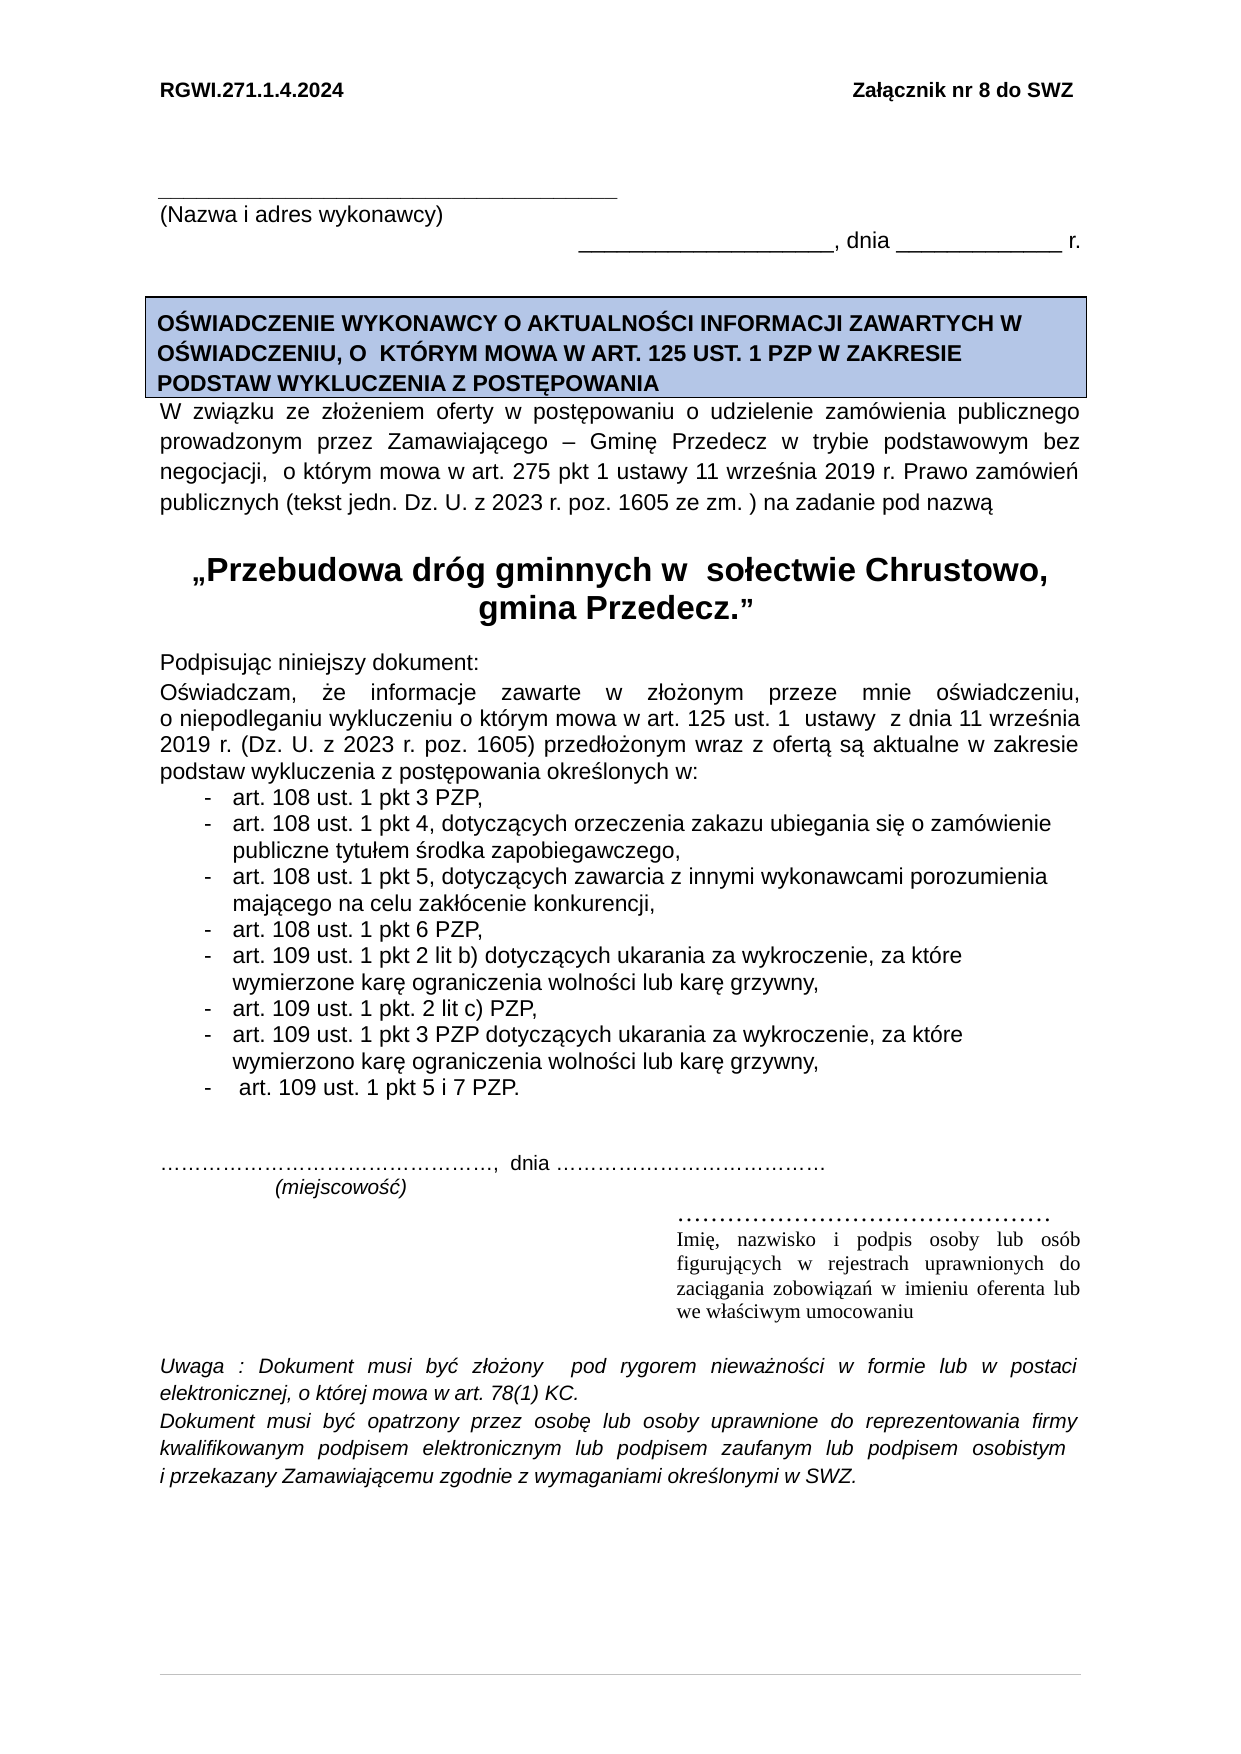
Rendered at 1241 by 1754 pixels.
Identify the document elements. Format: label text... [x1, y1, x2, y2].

text ……………………………………… [676, 1198, 1081, 1227]
text - art. 108 ust. 1 pkt 5, dotyczących zawarcia z innymi wykonawcami porozumienia mającego na celu zakłócenie konkurencji, [204, 863, 1081, 916]
text - art. 108 ust. 1 pkt 6 PZP, [204, 916, 1081, 942]
text - art. 108 ust. 1 pkt 4, dotyczących orzeczenia zakazu ubiegania się o zamówienie publiczne tytułem środka zapobiegawczego, [204, 810, 1081, 863]
text „Przebudowa dróg gminnych w sołectwie Chrustowo, gmina Przedecz.” [159, 550, 1081, 627]
text …………………………………………, dnia ………………………………… [159, 1151, 1081, 1174]
text - art. 109 ust. 1 pkt 3 PZP dotyczących ukarania za wykroczenie, za które wymierzono karę ograniczenia wolności lub karę grzywny, [204, 1021, 1081, 1074]
text ____________________________________ [159, 175, 1081, 201]
text ____________________, dnia _____________ r. [159, 227, 1081, 254]
text - art. 109 ust. 1 pkt. 2 lit c) PZP, [204, 995, 1081, 1021]
text (Nazwa i adres wykonawcy) [159, 201, 1081, 227]
text Uwaga : Dokument musi być złożony pod rygorem nieważności w formie lub w postaci elektronicznej, o której mowa w art. 78(1) KC. [159, 1354, 1081, 1405]
text W związku ze złożeniem oferty w postępowaniu o udzielenie zamówienia publicznego prowadzonym przez Zamawiającego – Gminę Przedecz w trybie podstawowym bez negocjacji, o którym mowa w art. 275 pkt 1 ustawy 11 września 2019 r. Prawo zamówień publicznych (tekst jedn. Dz. U. z 2023 r. poz. 1605 ze zm. ) na zadanie pod nazwą [159, 398, 1081, 515]
text Imię, nazwisko i podpis osoby lub osób figurujących w rejestrach uprawnionych do zaciągania zobowiązań w imieniu oferenta lub we właściwym umocowaniu [676, 1227, 1081, 1323]
text Podpisując niniejszy dokument: [159, 627, 1081, 675]
text - art. 108 ust. 1 pkt 3 PZP, [204, 784, 1081, 810]
text Oświadczam, że informacje zawarte w złożonym przeze mnie oświadczeniu, o niepodleganiu wykluczeniu o którym mowa w art. 125 ust. 1 ustawy z dnia 11 września 2019 r. (Dz. U. z 2023 r. poz. 1605) przedłożonym wraz z ofertą są aktualne w zakresie podstaw wykluczenia z postępowania określonych w: [159, 679, 1081, 784]
text Dokument musi być opatrzony przez osobę lub osoby uprawnione do reprezentowania firmy kwalifikowanym podpisem elektronicznym lub podpisem zaufanym lub podpisem osobistym i przekazany Zamawiającemu zgodnie z wymaganiami określonymi w SWZ. [159, 1409, 1081, 1488]
text - art. 109 ust. 1 pkt 5 i 7 PZP. [204, 1074, 1081, 1100]
text - art. 109 ust. 1 pkt 2 lit b) dotyczących ukarania za wykroczenie, za które wymierzone karę ograniczenia wolności lub karę grzywny, [204, 942, 1081, 995]
table_header OŚWIADCZENIE WYKONAWCY O AKTUALNOŚCI INFORMACJI ZAWARTYCH W OŚWIADCZENIU, O KTÓRYM MOWA W ART. 125 UST. 1 PZP W ZAKRESIE PODSTAW WYKLUCZENIA Z POSTĘPOWANIA [146, 298, 1086, 397]
text (miejscowość) [159, 1174, 1081, 1198]
